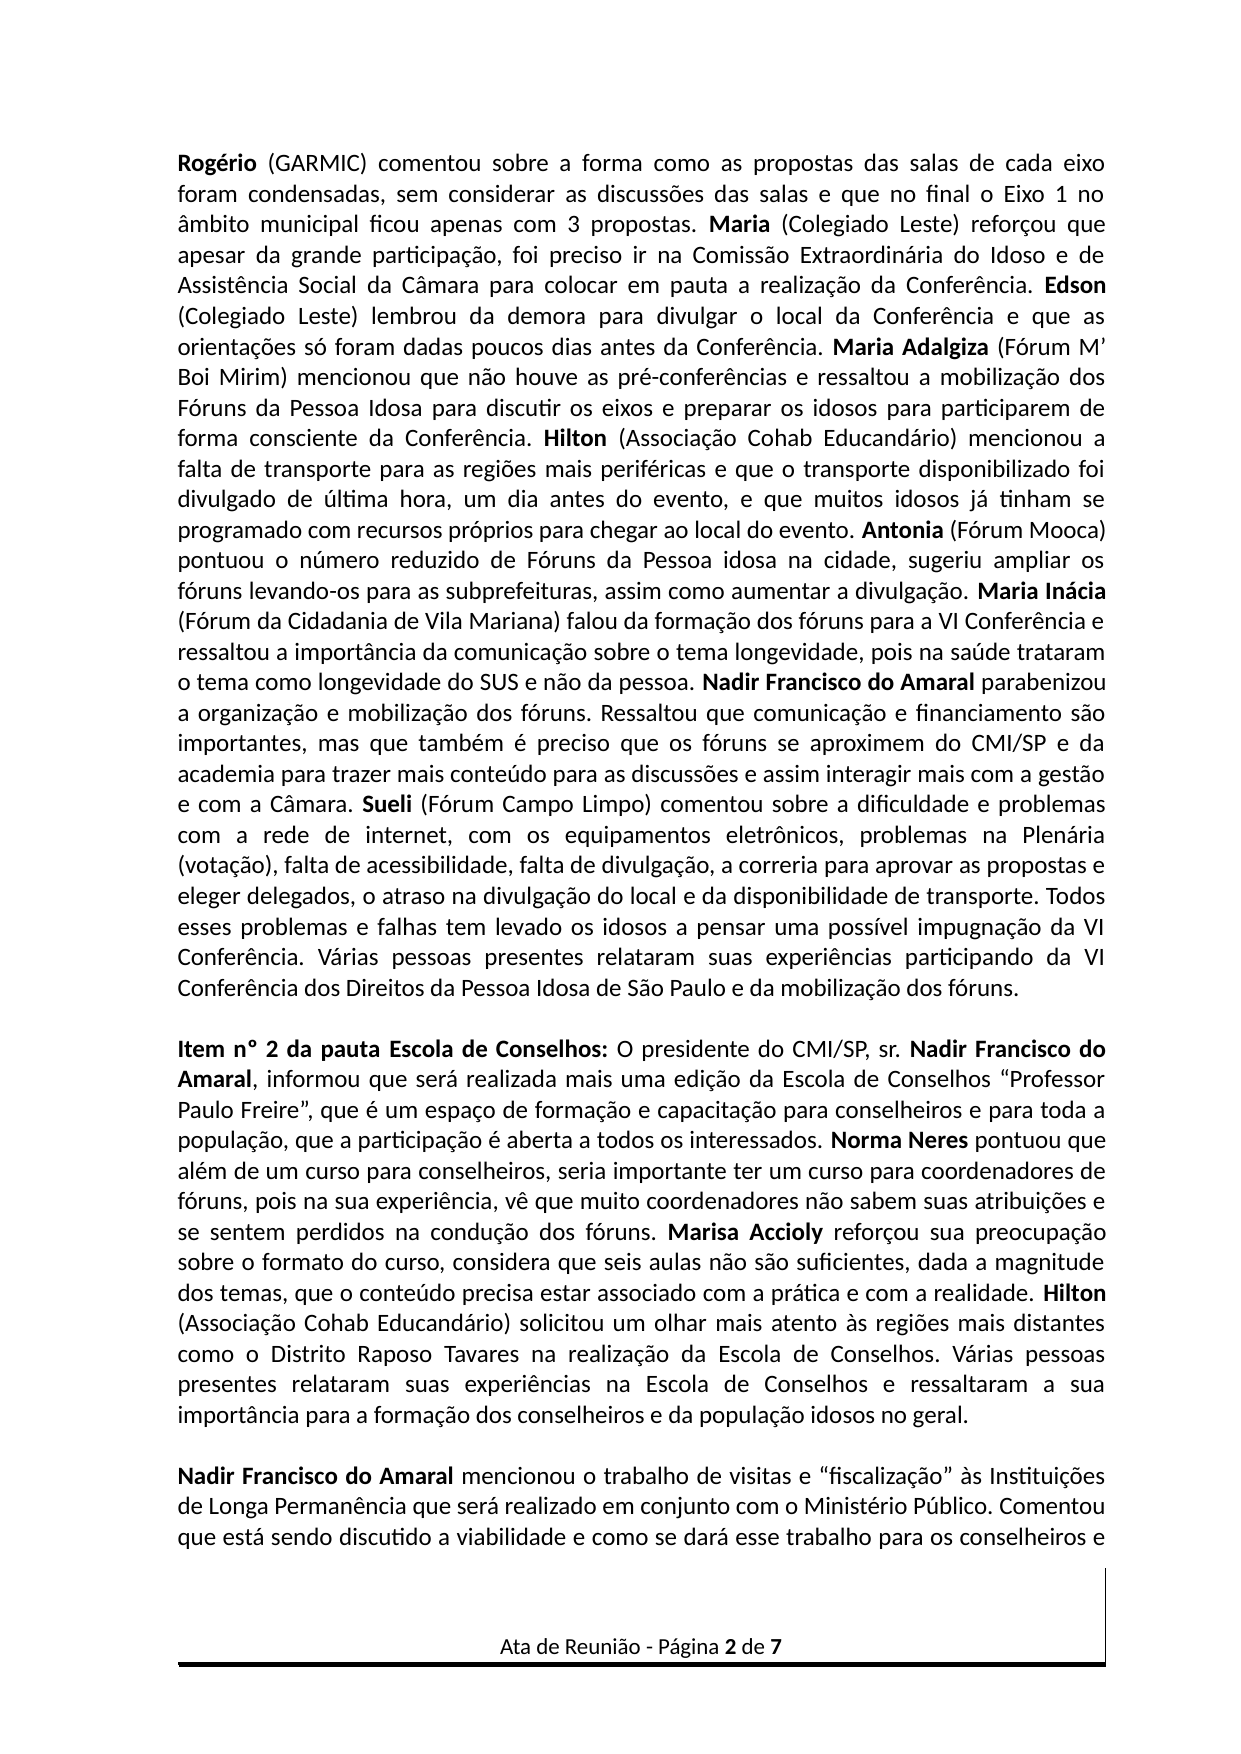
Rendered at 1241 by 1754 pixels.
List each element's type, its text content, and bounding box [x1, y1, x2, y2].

text Rogério (GARMIC) comentou sobre a forma como as propostas das salas de cada eixo foram condensadas, sem considerar as discussões das salas e que no final o Eixo 1 no âmbito municipal ficou apenas com 3 propostas. Maria (Colegiado Leste) reforçou que apesar da grande participação, foi preciso ir na Comissão Extraordinária do Idoso e de Assistência Social da Câmara para colocar em pauta a realização da Conferência. Edson (Colegiado Leste) lembrou da demora para divulgar o local da Conferência e que as orientações só foram dadas poucos dias antes da Conferência. Maria Adalgiza (Fórum M’ Boi Mirim) mencionou que não houve as pré-conferências e ressaltou a mobilização dos Fóruns da Pessoa Idosa para discutir os eixos e preparar os idosos para participarem de forma consciente da Conferência. Hilton (Associação Cohab Educandário) mencionou a falta de transporte para as regiões mais periféricas e que o transporte disponibilizado foi divulgado de última hora, um dia antes do evento, e que muitos idosos já tinham se programado com recursos próprios para chegar ao local do evento. Antonia (Fórum Mooca) pontuou o número reduzido de Fóruns da Pessoa idosa na cidade, sugeriu ampliar os fóruns levando-os para as subprefeituras, assim como aumentar a divulgação. Maria Inácia (Fórum da Cidadania de Vila Mariana) falou da formação dos fóruns para a VI Conferência e ressaltou a importância da comunicação sobre o tema longevidade, pois na saúde trataram o tema como longevidade do SUS e não da pessoa. Nadir Francisco do Amaral parabenizou a organização e mobilização dos fóruns. Ressaltou que comunicação e financiamento são importantes, mas que também é preciso que os fóruns se aproximem do CMI/SP e da academia para trazer mais conteúdo para as discussões e assim interagir mais com a gestão e com a Câmara. Sueli (Fórum Campo Limpo) comentou sobre a dificuldade e problemas com a rede de internet, com os equipamentos eletrônicos, problemas na Plenária (votação), falta de acessibilidade, falta de divulgação, a correria para aprovar as propostas e eleger delegados, o atraso na divulgação do local e da disponibilidade de transporte. Todos esses problemas e falhas tem levado os idosos a pensar uma possível impugnação da VI Conferência. Várias pessoas presentes relataram suas experiências participando da VI Conferência dos Direitos da Pessoa Idosa de São Paulo e da mobilização dos fóruns. [177, 148, 1106, 1002]
text Nadir Francisco do Amaral mencionou o trabalho de visitas e “fiscalização” às Instituições de Longa Permanência que será realizado em conjunto com o Ministério Público. Comentou que está sendo discutido a viabilidade e como se dará esse trabalho para os conselheiros e [177, 1460, 1106, 1552]
text Item nº 2 da pauta Escola de Conselhos: O presidente do CMI/SP, sr. Nadir Francisco do Amaral, informou que será realizada mais uma edição da Escola de Conselhos “Professor Paulo Freire”, que é um espaço de formação e capacitação para conselheiros e para toda a população, que a participação é aberta a todos os interessados. Norma Neres pontuou que além de um curso para conselheiros, seria importante ter um curso para coordenadores de fóruns, pois na sua experiência, vê que muito coordenadores não sabem suas atribuições e se sentem perdidos na condução dos fóruns. Marisa Accioly reforçou sua preocupação sobre o formato do curso, considera que seis aulas não são suficientes, dada a magnitude dos temas, que o conteúdo precisa estar associado com a prática e com a realidade. Hilton (Associação Cohab Educandário) solicitou um olhar mais atento às regiões mais distantes como o Distrito Raposo Tavares na realização da Escola de Conselhos. Várias pessoas presentes relataram suas experiências na Escola de Conselhos e ressaltaram a sua importância para a formação dos conselheiros e da população idosos no geral. [177, 1033, 1106, 1429]
